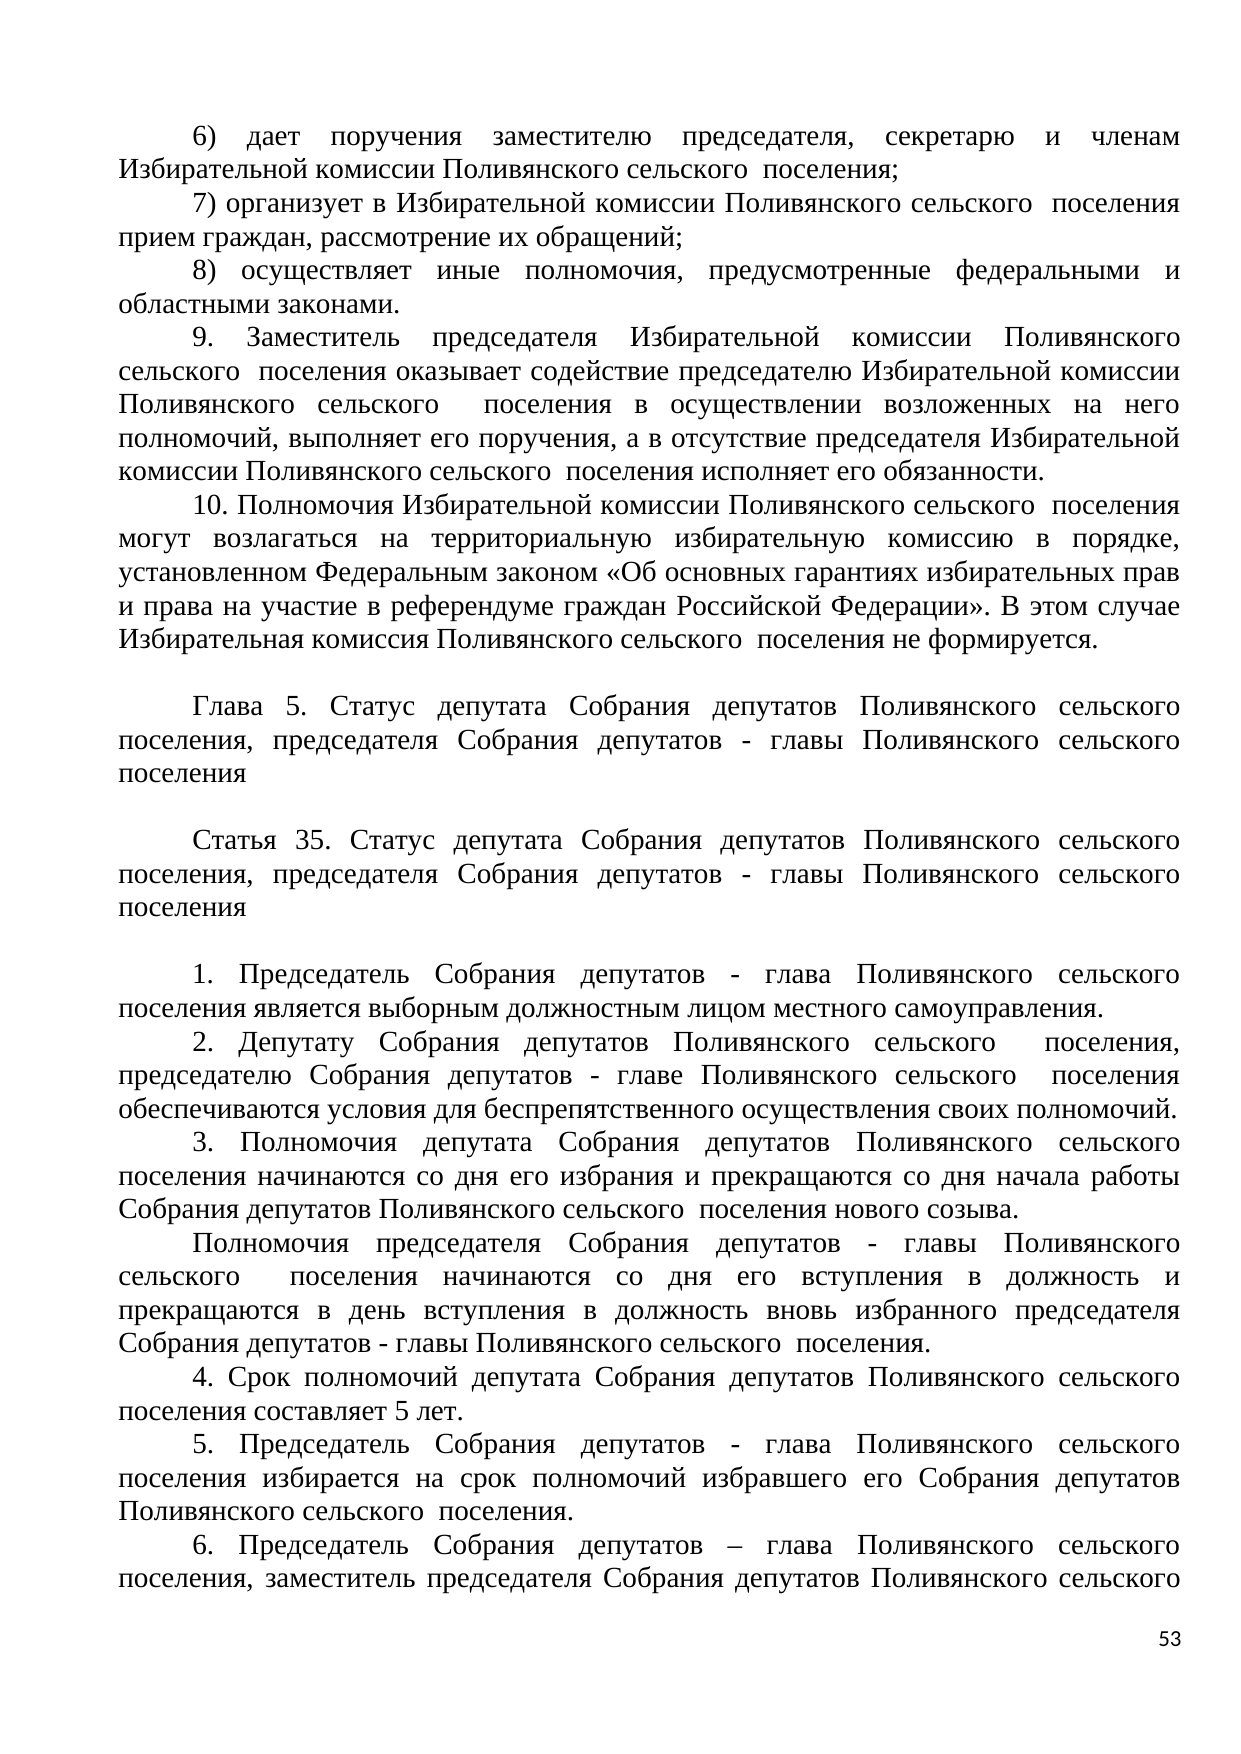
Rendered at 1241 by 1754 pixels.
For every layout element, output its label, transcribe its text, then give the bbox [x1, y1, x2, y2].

text 9. Заместитель председателя Избирательной комиссии Поливянского сельского поселения оказывает содействие председателю Избирательной комиссии Поливянского сельского поселения в осуществлении возложенных на него полномочий, выполняет его поручения, а в отсутствие председателя Избирательной комиссии Поливянского сельского поселения исполняет его обязанности. [118, 319, 1181, 487]
text 10. Полномочия Избирательной комиссии Поливянского сельского поселения могут возлагаться на территориальную избирательную комиссию в порядке, установленном Федеральным законом «Об основных гарантиях избирательных прав и права на участие в референдуме граждан Российской Федерации». В этом случае Избирательная комиссия Поливянского сельского поселения не формируется. [118, 487, 1181, 655]
text 4. Срок полномочий депутата Собрания депутатов Поливянского сельского поселения составляет 5 лет. [118, 1359, 1181, 1426]
text Статья 35. Статус депутата Собрания депутатов Поливянского сельского поселения, председателя Собрания депутатов - главы Поливянского сельского поселения [118, 822, 1181, 923]
text 2. Депутату Собрания депутатов Поливянского сельского поселения, председателю Собрания депутатов - главе Поливянского сельского поселения обеспечиваются условия для беспрепятственного осуществления своих полномочий. [118, 1024, 1181, 1124]
text 6) дает поручения заместителю председателя, секретарю и членам Избирательной комиссии Поливянского сельского поселения; [118, 118, 1181, 185]
text Глава 5. Статус депутата Собрания депутатов Поливянского сельского поселения, председателя Собрания депутатов - главы Поливянского сельского поселения [118, 688, 1181, 789]
text 3. Полномочия депутата Собрания депутатов Поливянского сельского поселения начинаются со дня его избрания и прекращаются со дня начала работы Собрания депутатов Поливянского сельского поселения нового созыва. [118, 1124, 1181, 1225]
text 7) организует в Избирательной комиссии Поливянского сельского поселения прием граждан, рассмотрение их обращений; [118, 185, 1181, 252]
text 8) осуществляет иные полномочия, предусмотренные федеральными и областными законами. [118, 252, 1181, 319]
text 6. Председатель Собрания депутатов – глава Поливянского сельского поселения, заместитель председателя Собрания депутатов Поливянского сельского [118, 1527, 1181, 1594]
text 1. Председатель Собрания депутатов - глава Поливянского сельского поселения является выборным должностным лицом местного самоуправления. [118, 957, 1181, 1024]
text Полномочия председателя Собрания депутатов - главы Поливянского сельского поселения начинаются со дня его вступления в должность и прекращаются в день вступления в должность вновь избранного председателя Собрания депутатов - главы Поливянского сельского поселения. [118, 1225, 1181, 1359]
text 5. Председатель Собрания депутатов - глава Поливянского сельского поселения избирается на срок полномочий избравшего его Собрания депутатов Поливянского сельского поселения. [118, 1426, 1181, 1527]
